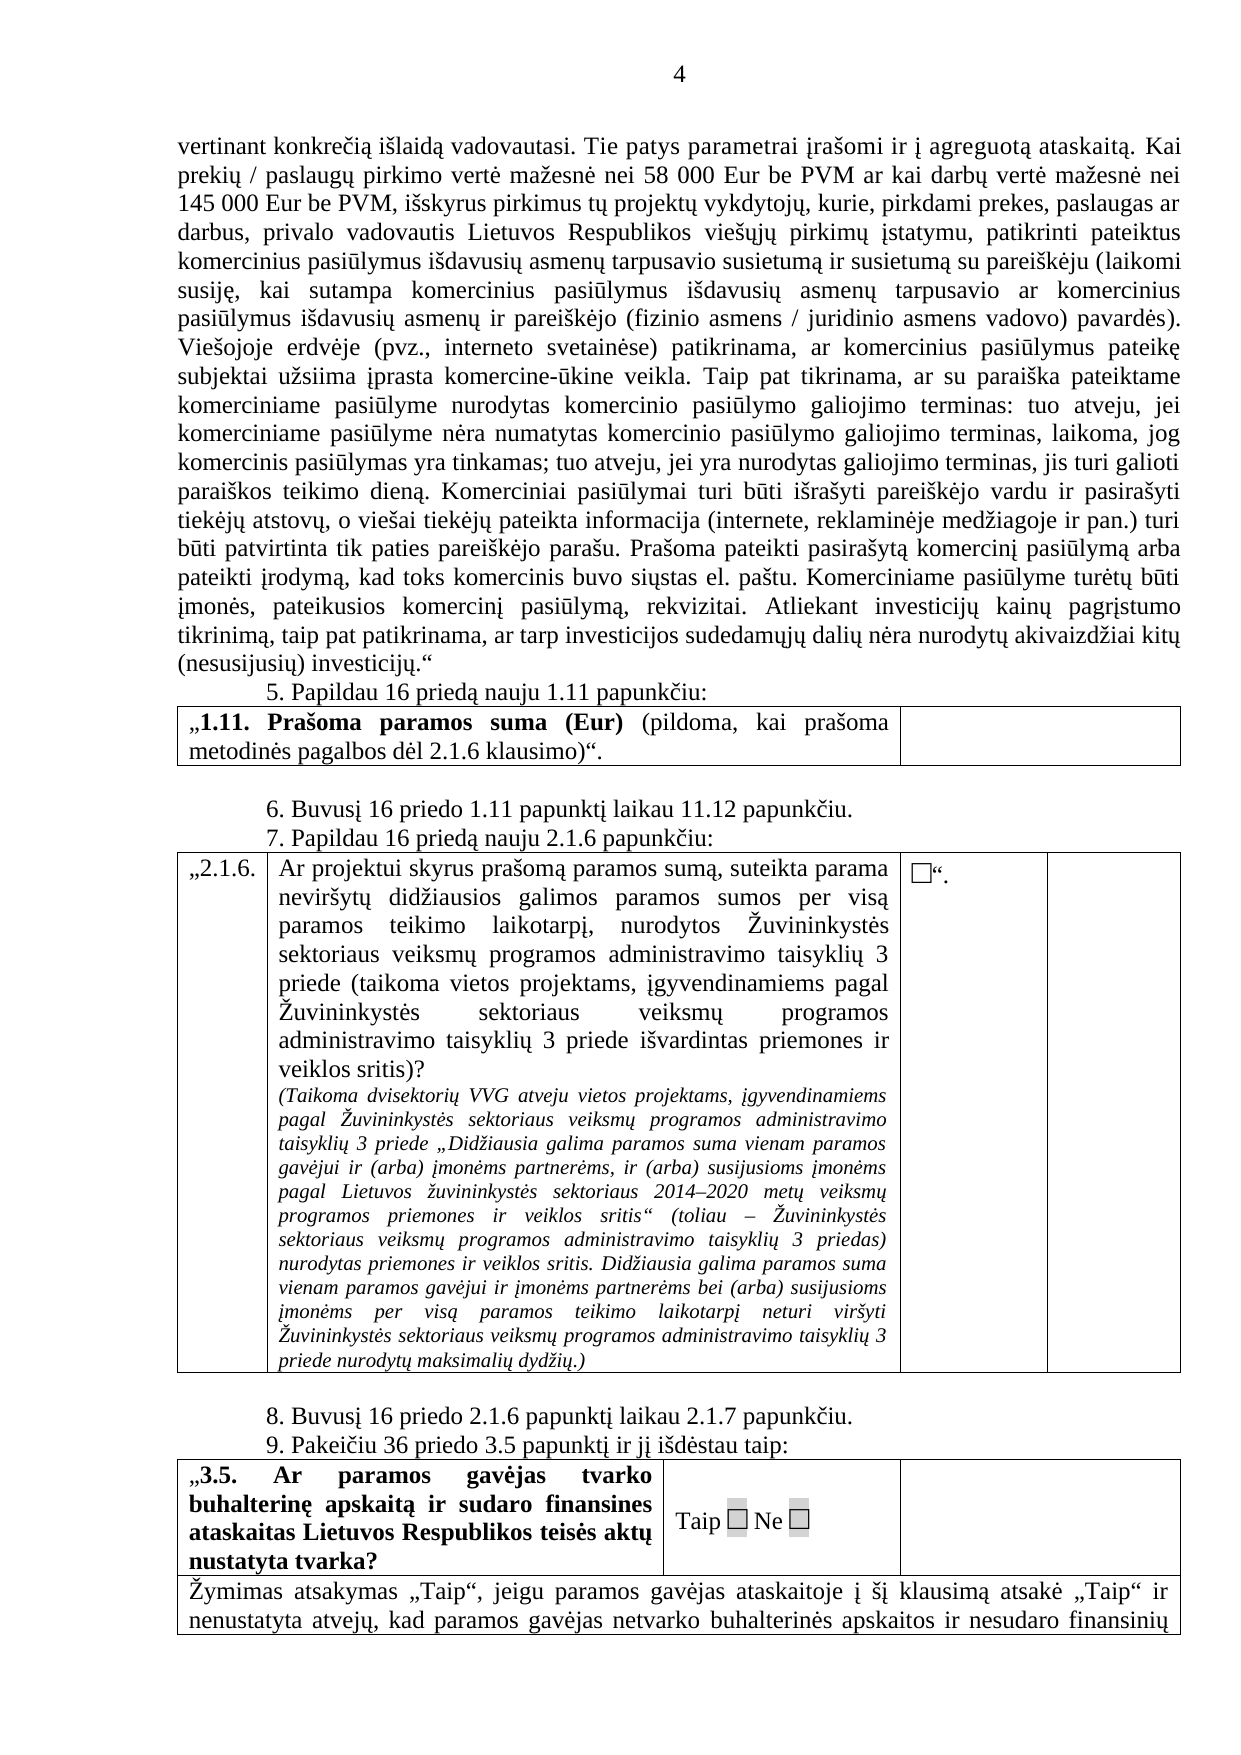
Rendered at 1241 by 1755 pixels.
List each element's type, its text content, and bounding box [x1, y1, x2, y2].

text 5. Papildau 16 priedą nauju 1.11 papunkčiu: [177, 677, 1181, 706]
table_header „2.1.6. [178, 853, 267, 1372]
text 9. Pakeičiu 36 priedo 3.5 papunktį ir jį išdėstau taip: [177, 1430, 1181, 1459]
table_header [901, 1460, 1180, 1575]
text 6. Buvusį 16 priedo 1.11 papunktį laikau 11.12 papunkčiu. [177, 794, 1181, 823]
table_header [901, 707, 1180, 764]
text 8. Buvusį 16 priedo 2.1.6 papunktį laikau 2.1.7 papunkčiu. [177, 1401, 1181, 1430]
table_header Taip □ Ne □ [664, 1460, 900, 1575]
table_header „3.5. Ar paramos gavėjas tvarko buhalterinę apskaitą ir sudaro finansines ataskaitas Lietuvos Respublikos teisės aktų nustatyta tvarka? [178, 1460, 663, 1575]
table_header Ar projektui skyrus prašomą paramos sumą, suteikta parama neviršytų didžiausios galimos paramos sumos per visą paramos teikimo laikotarpį, nurodytos Žuvininkystės sektoriaus veiksmų programos administravimo taisyklių 3 priede (taikoma vietos projektams, įgyvendinamiems pagal Žuvininkystės sektoriaus veiksmų programos administravimo taisyklių 3 priede išvardintas priemones ir veiklos sritis)? (Taikoma dvisektorių VVG atveju vietos projektams, įgyvendinamiems pagal Žuvininkystės sektoriaus veiksmų programos administravimo taisyklių 3 priede „Didžiausia galima paramos suma vienam paramos gavėjui ir (arba) įmonėms partnerėms, ir (arba) susijusioms įmonėms pagal Lietuvos žuvininkystės sektoriaus 2014–2020 metų veiksmų programos priemones ir veiklos sritis“ (toliau – Žuvininkystės sektoriaus veiksmų programos administravimo taisyklių 3 priedas) nurodytas priemones ir veiklos sritis. Didžiausia galima paramos suma vienam paramos gavėjui ir įmonėms partnerėms bei (arba) susijusioms įmonėms per visą paramos teikimo laikotarpį neturi viršyti Žuvininkystės sektoriaus veiksmų programos administravimo taisyklių 3 priede nurodytų maksimalių dydžių.) [268, 853, 900, 1372]
table_header [1048, 853, 1180, 1372]
table_cell Žymimas atsakymas „Taip“, jeigu paramos gavėjas ataskaitoje į šį klausimą atsakė „Taip“ ir nenustatyta atvejų, kad paramos gavėjas netvarko buhalterinės apskaitos ir nesudaro finansinių [178, 1576, 1180, 1633]
table_header „1.11. Prašoma paramos suma (Eur) (pildoma, kai prašoma metodinės pagalbos dėl 2.1.6 klausimo)“. [178, 707, 900, 764]
table_header □“. [901, 853, 1047, 1372]
text 7. Papildau 16 priedą nauju 2.1.6 papunkčiu: [177, 823, 1181, 852]
text vertinant konkrečią išlaidą vadovautasi. Tie patys parametrai įrašomi ir į agreguotą ataskaitą. Kai prekių / paslaugų pirkimo vertė mažesnė nei 58 000 Eur be PVM ar kai darbų vertė mažesnė nei 145 000 Eur be PVM, išskyrus pirkimus tų projektų vykdytojų, kurie, pirkdami prekes, paslaugas ar darbus, privalo vadovautis Lietuvos Respublikos viešųjų pirkimų įstatymu, patikrinti pateiktus komercinius pasiūlymus išdavusių asmenų tarpusavio susietumą ir susietumą su pareiškėju (laikomi susiję, kai sutampa komercinius pasiūlymus išdavusių asmenų tarpusavio ar komercinius pasiūlymus išdavusių asmenų ir pareiškėjo (fizinio asmens / juridinio asmens vadovo) pavardės). Viešojoje erdvėje (pvz., interneto svetainėse) patikrinama, ar komercinius pasiūlymus pateikę subjektai užsiima įprasta komercine-ūkine veikla. Taip pat tikrinama, ar su paraiška pateiktame komerciniame pasiūlyme nurodytas komercinio pasiūlymo galiojimo terminas: tuo atveju, jei komerciniame pasiūlyme nėra numatytas komercinio pasiūlymo galiojimo terminas, laikoma, jog komercinis pasiūlymas yra tinkamas; tuo atveju, jei yra nurodytas galiojimo terminas, jis turi galioti paraiškos teikimo dieną. Komerciniai pasiūlymai turi būti išrašyti pareiškėjo vardu ir pasirašyti tiekėjų atstovų, o viešai tiekėjų pateikta informacija (internete, reklaminėje medžiagoje ir pan.) turi būti patvirtinta tik paties pareiškėjo parašu. Prašoma pateikti pasirašytą komercinį pasiūlymą arba pateikti įrodymą, kad toks komercinis buvo siųstas el. paštu. Komerciniame pasiūlyme turėtų būti įmonės, pateikusios komercinį pasiūlymą, rekvizitai. Atliekant investicijų kainų pagrįstumo tikrinimą, taip pat patikrinama, ar tarp investicijos sudedamųjų dalių nėra nurodytų akivaizdžiai kitų (nesusijusių) investicijų.“ [177, 131, 1181, 677]
